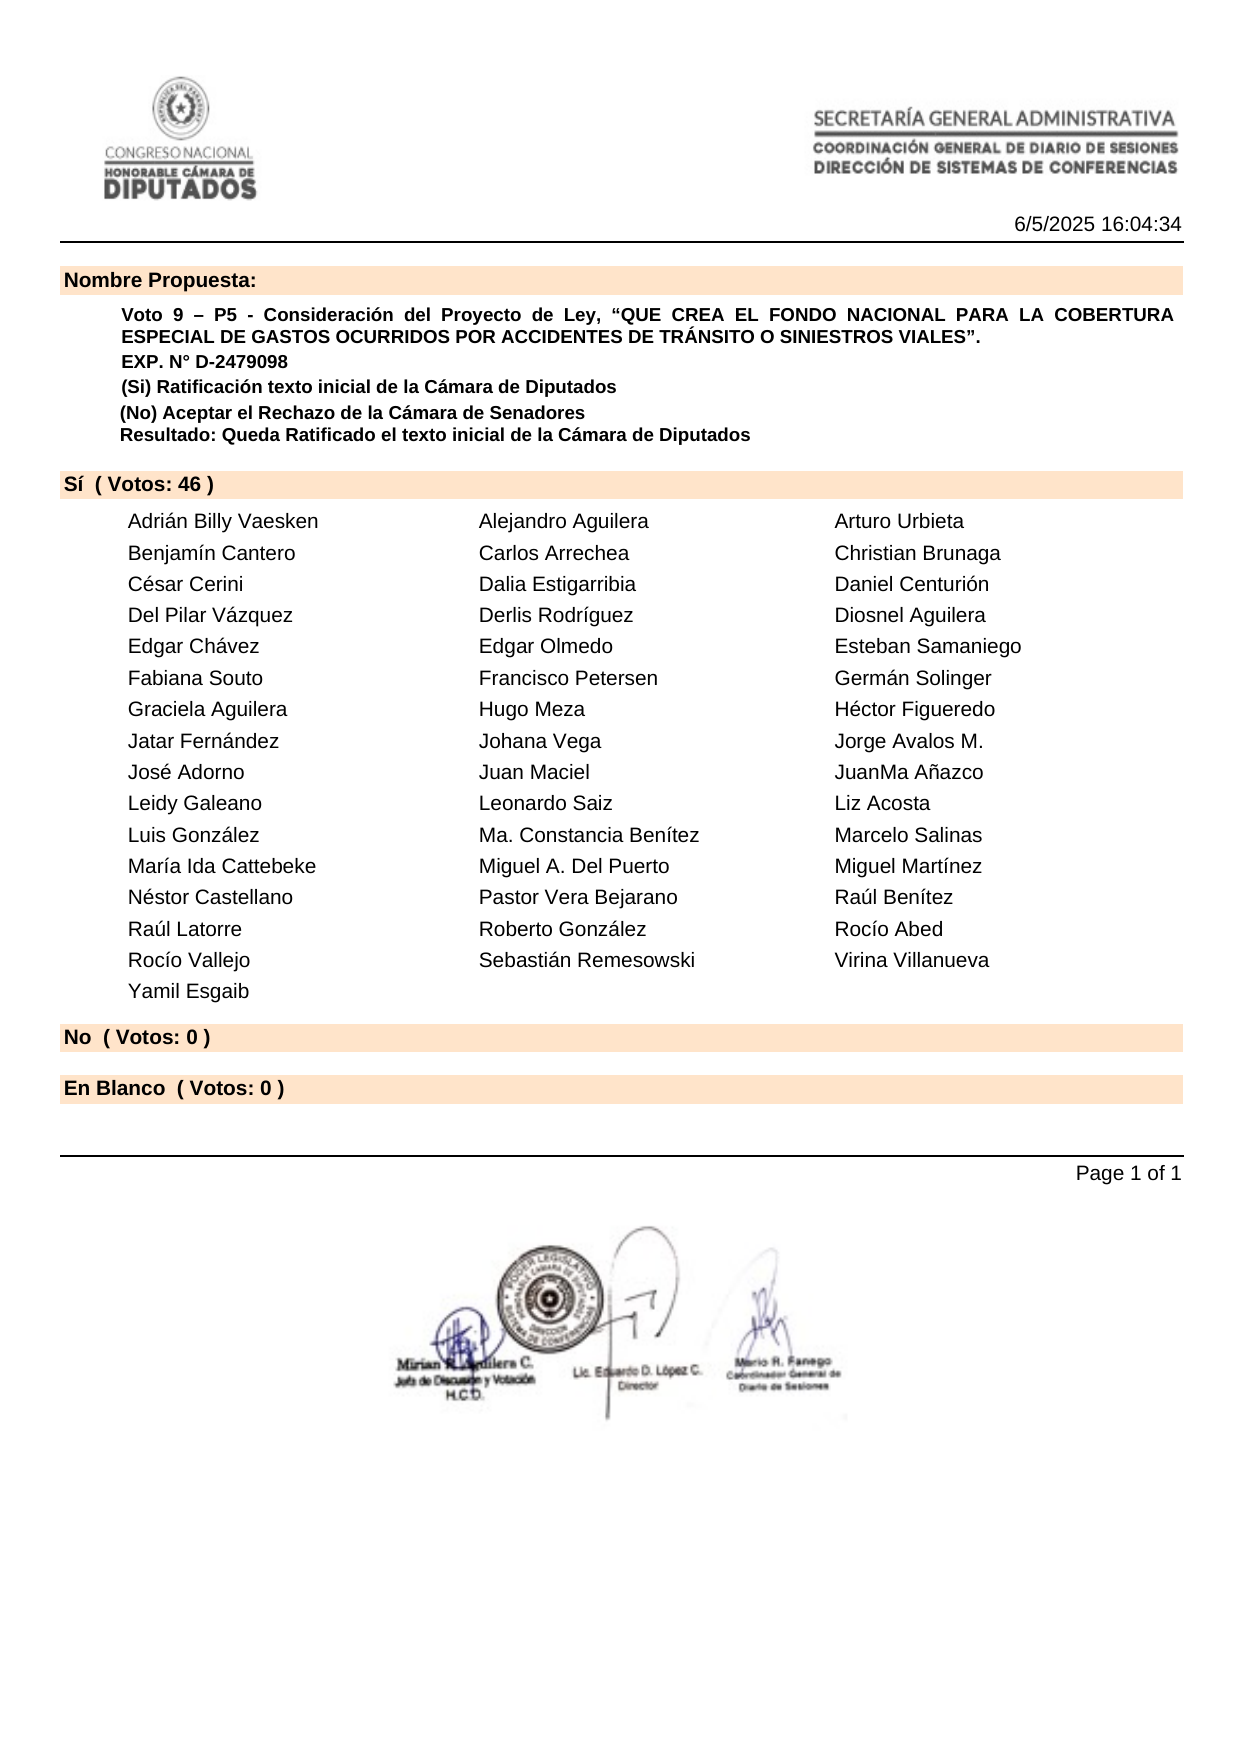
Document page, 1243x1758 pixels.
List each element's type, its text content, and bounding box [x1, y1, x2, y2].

table_cell [831, 975, 1168, 1024]
table_cell [1184, 571, 1189, 599]
table_cell [1184, 1126, 1189, 1155]
table_cell Roberto González [476, 915, 815, 944]
table_cell Dalia Estigarribia [476, 571, 815, 599]
table_cell [476, 975, 815, 1024]
table_cell [60, 1126, 124, 1155]
table_cell Rocío Vallejo [125, 947, 462, 975]
table_cell Derlis Rodríguez [476, 602, 815, 630]
table_cell [1178, 301, 1189, 471]
table_cell Arturo Urbieta [831, 508, 1168, 536]
table_cell [1184, 978, 1189, 1007]
table_cell Adrián Billy Vaesken [125, 508, 462, 536]
table_cell [1184, 853, 1189, 881]
table_cell Marcelo Salinas [831, 821, 1168, 850]
table_cell JuanMa Añazco [831, 759, 1168, 787]
table_cell Sí ( Votos: 46 ) [60, 471, 1183, 499]
table_cell Jorge Avalos M. [831, 727, 1168, 756]
table_cell [815, 508, 831, 1024]
table_cell Pastor Vera Bejarano [476, 884, 815, 913]
table_cell [1184, 947, 1189, 975]
table_cell [831, 1126, 1168, 1155]
table_cell [1184, 759, 1189, 787]
table_cell [1184, 245, 1189, 266]
table_cell Juan Maciel [476, 759, 815, 787]
table_cell [1184, 1075, 1189, 1104]
table_cell [1184, 1104, 1189, 1126]
table_cell Alejandro Aguilera [476, 508, 815, 536]
table_cell [1184, 915, 1189, 944]
table_cell Liz Acosta [831, 790, 1168, 818]
table_cell [1184, 727, 1189, 756]
table_cell Virina Villanueva [831, 947, 1168, 975]
table_cell Page 1 of 1 [827, 1159, 1183, 1194]
table_cell Leonardo Saiz [476, 790, 815, 818]
table_cell [1184, 633, 1189, 662]
table_cell Raúl Benítez [831, 884, 1168, 913]
table_cell Johana Vega [476, 727, 815, 756]
table_cell [462, 508, 476, 1024]
table_cell [60, 245, 1183, 266]
table_cell [476, 1126, 815, 1155]
table_cell [1184, 1052, 1189, 1075]
table_cell Jatar Fernández [125, 727, 462, 756]
table_cell Christian Brunaga [831, 539, 1168, 568]
table_cell César Cerini [125, 571, 462, 599]
table_cell Carlos Arrechea [476, 539, 815, 568]
table_cell Benjamín Cantero [125, 539, 462, 568]
table_cell (Si) Ratificación texto inicial de la Cámara de Diputados (No) Aceptar el Rechazo de la Cámara de Senadores Resultado: Queda Ratificado el texto inicial de la Cámara de Diputados [118, 373, 1178, 471]
table_cell Daniel Centurión [831, 571, 1168, 599]
table_cell [815, 1126, 831, 1155]
table_header 6/5/2025 16:04:34 [649, 207, 1183, 241]
table_cell María Ida Cattebeke [125, 853, 462, 881]
table_cell Yamil Esgaib [125, 978, 462, 1007]
table_cell Graciela Aguilera [125, 696, 462, 724]
table_cell [1184, 665, 1189, 693]
table_cell [125, 1126, 462, 1155]
table_cell Leidy Galeano [125, 790, 462, 818]
table_cell Nombre Propuesta: [60, 266, 1183, 295]
table_cell En Blanco ( Votos: 0 ) [60, 1075, 1183, 1104]
table_cell [1184, 602, 1189, 630]
table_cell [1168, 508, 1183, 1024]
table_cell Fabiana Souto [125, 665, 462, 693]
table_cell Voto 9 – P5 - Consideración del Proyecto de Ley, “QUE CREA EL FONDO NACIONAL PARA LA COBERTURA ESPECIAL DE GASTOS OCURRIDOS POR ACCIDENTES DE TRÁNSITO O SINIESTROS VIALES”. EXP. N° D-2479098 [118, 301, 1178, 373]
table_cell Del Pilar Vázquez [125, 602, 462, 630]
table_cell [1168, 1126, 1183, 1155]
table_cell Raúl Latorre [125, 915, 462, 944]
table_cell [60, 301, 118, 471]
table_cell [1184, 471, 1189, 499]
table_cell [1184, 508, 1189, 536]
table_cell Francisco Petersen [476, 665, 815, 693]
table_cell Miguel A. Del Puerto [476, 853, 815, 881]
table_cell [1184, 790, 1189, 818]
table_cell [1184, 884, 1189, 913]
table_cell [60, 499, 1183, 508]
table_cell [1184, 539, 1189, 568]
table_cell Germán Solinger [831, 665, 1168, 693]
table_cell José Adorno [125, 759, 462, 787]
table_cell [1184, 696, 1189, 724]
table_cell [1184, 266, 1189, 295]
table_cell [60, 508, 124, 1024]
table_cell [60, 1104, 1183, 1126]
table_cell Hugo Meza [476, 696, 815, 724]
table_cell [1184, 1007, 1189, 1024]
table_cell [462, 1126, 476, 1155]
table_cell Rocío Abed [831, 915, 1168, 944]
table_cell [60, 1159, 827, 1194]
table_cell Luis González [125, 821, 462, 850]
table_cell Miguel Martínez [831, 853, 1168, 881]
table_cell [1184, 1024, 1189, 1052]
table_cell Sebastián Remesowski [476, 947, 815, 975]
table_cell Esteban Samaniego [831, 633, 1168, 662]
table_cell [60, 1052, 1183, 1075]
table_cell Héctor Figueredo [831, 696, 1168, 724]
table_cell Néstor Castellano [125, 884, 462, 913]
table_cell Ma. Constancia Benítez [476, 821, 815, 850]
table_cell [1184, 1159, 1189, 1194]
table_cell [1184, 499, 1189, 508]
table_cell [60, 295, 1183, 301]
table_header [60, 207, 649, 241]
table_cell Edgar Chávez [125, 633, 462, 662]
table_cell [125, 1007, 462, 1024]
table_cell [1184, 821, 1189, 850]
table_cell Edgar Olmedo [476, 633, 815, 662]
table_cell Diosnel Aguilera [831, 602, 1168, 630]
table_header [1184, 207, 1189, 241]
table_cell No ( Votos: 0 ) [60, 1024, 1183, 1052]
